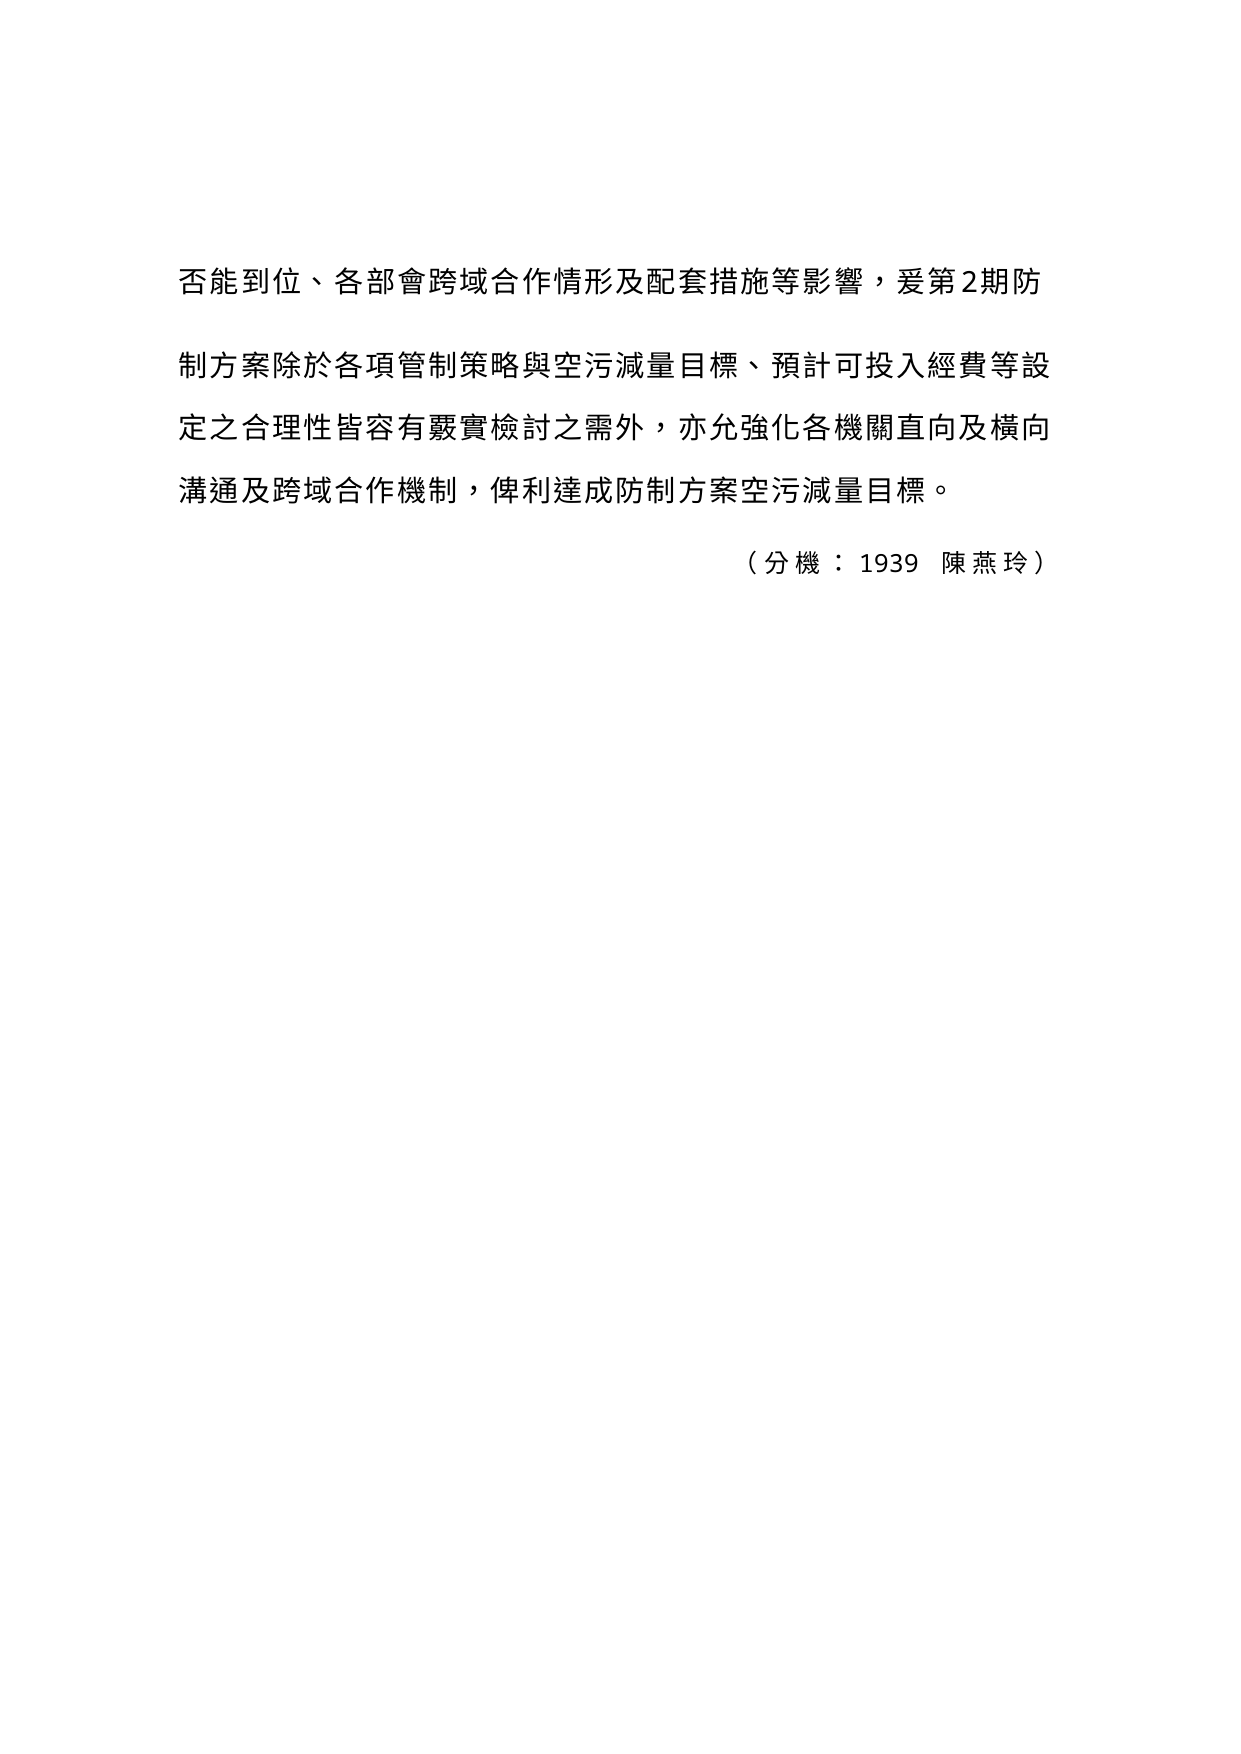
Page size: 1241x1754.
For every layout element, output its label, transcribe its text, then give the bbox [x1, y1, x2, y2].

text 我國為提昇空氣污染防制績效，改善空氣品質，保護國民健康與生活環境，早於64年即制定公布空污法，並歷經多次修正，環境部於空污法107年8月1日修正公布後，即自109年度起陸續訂定空污防制第1期及第2期方案，做為我國空氣污染防制之上位策略，揆第1期防治方案執行結果，各項策略所設定目標皆提前達成，然國內空氣品質於第1期防制方案執行後，整體雖呈改善趨勢，惟我國空氣品質於全球排名中卻仍顯落後，且第2期方案中空污減量目標排除對我國空氣品質影響甚鉅之境外傳輸因素，易致空污防制成效與民眾真實感受間形成落差，仍需研謀妥處。另第1期防制方案各機關經費執行情形多未能如期，且空污防制方案執行過程中，仍有相關部會各依其政策目的而採取不同措施，各計畫間有未能建立連結並相互配合之情事，皆恐影響空氣污染改善預期成效。茲因空污防制成效深受計畫目標之設定、經費是否能到位、各部會跨域合作情形及配套措施等影響，爰第2期防制方案除於各項管制策略與空污減量目標、預計可投入經費等設定之合理性皆容有覈實檢討之需外，亦允強化各機關直向及橫向溝通及跨域合作機制，俾利達成防制方案空污減量目標。 [177, 197, 1063, 509]
text （分機：1939 陳燕玲） [177, 509, 1063, 572]
